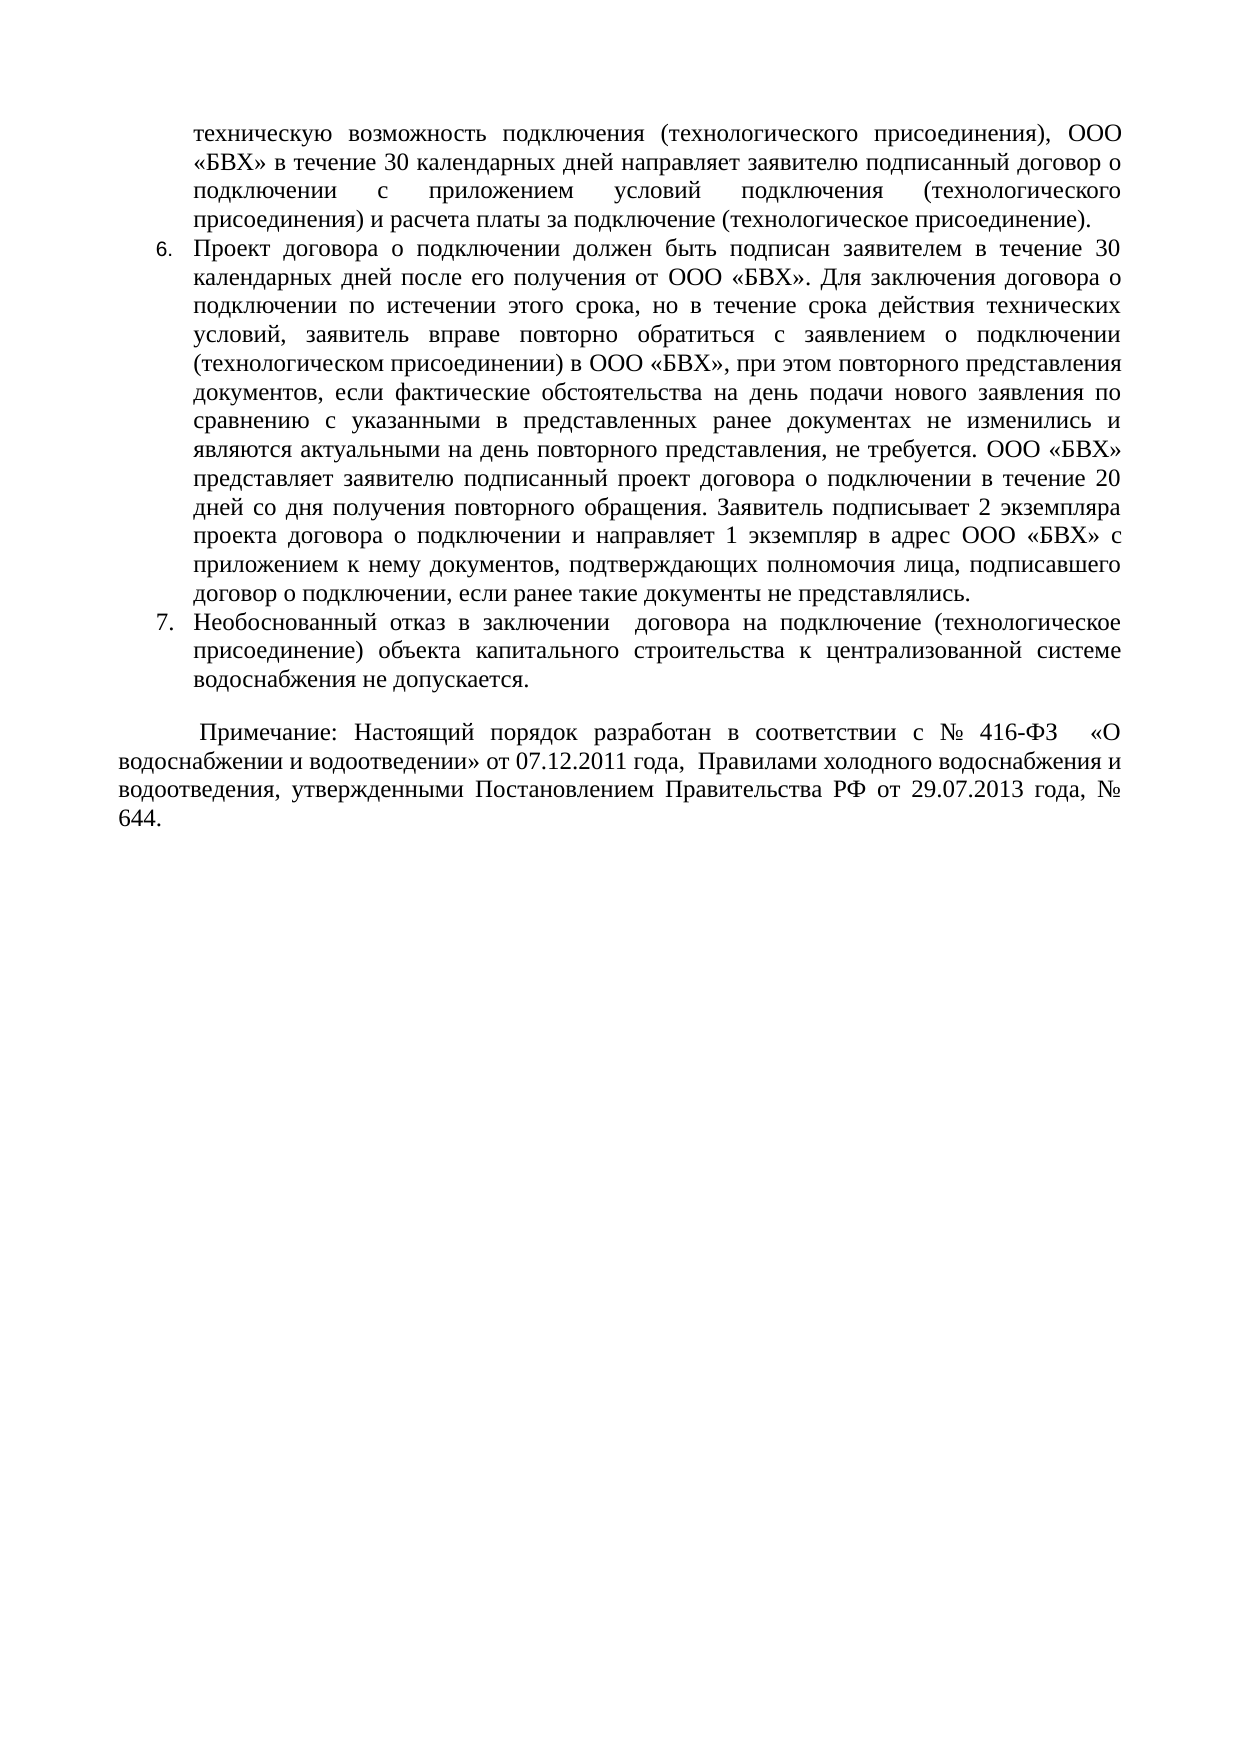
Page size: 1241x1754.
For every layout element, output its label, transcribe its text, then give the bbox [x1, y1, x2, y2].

list Проект договора о подключении должен быть подписан заявителем в течение 30 календарных дней после его получения от ООО «БВХ». Для заключения договора о подключении по истечении этого срока, но в течение срока действия технических условий, заявитель вправе повторно обратиться с заявлением о подключении (технологическом присоединении) в ООО «БВХ», при этом повторного представления документов, если фактические обстоятельства на день подачи нового заявления по сравнению с указанными в представленных ранее документах не изменились и являются актуальными на день повторного представления, не требуется. ООО «БВХ» представляет заявителю подписанный проект договора о подключении в течение 20 дней со дня получения повторного обращения. Заявитель подписывает 2 экземпляра проекта договора о подключении и направляет 1 экземпляр в адрес ООО «БВХ» с приложением к нему документов, подтверждающих полномочия лица, подписавшего договор о подключении, если ранее такие документы не представлялись. [156, 233, 1122, 607]
list Необоснованный отказ в заключении договора на подключение (технологическое присоединение) объекта капитального строительства к централизованной системе водоснабжения не допускается. [156, 607, 1122, 693]
list техническую возможность подключения (технологического присоединения), ООО «БВХ» в течение 30 календарных дней направляет заявителю подписанный договор о подключении с приложением условий подключения (технологического присоединения) и расчета платы за подключение (технологическое присоединение). [156, 118, 1122, 233]
text Примечание: Настоящий порядок разработан в соответствии с № 416-ФЗ «О водоснабжении и водоотведении» от 07.12.2011 года, Правилами холодного водоснабжения и водоотведения, утвержденными Постановлением Правительства РФ от 29.07.2013 года, № 644. [118, 717, 1122, 832]
